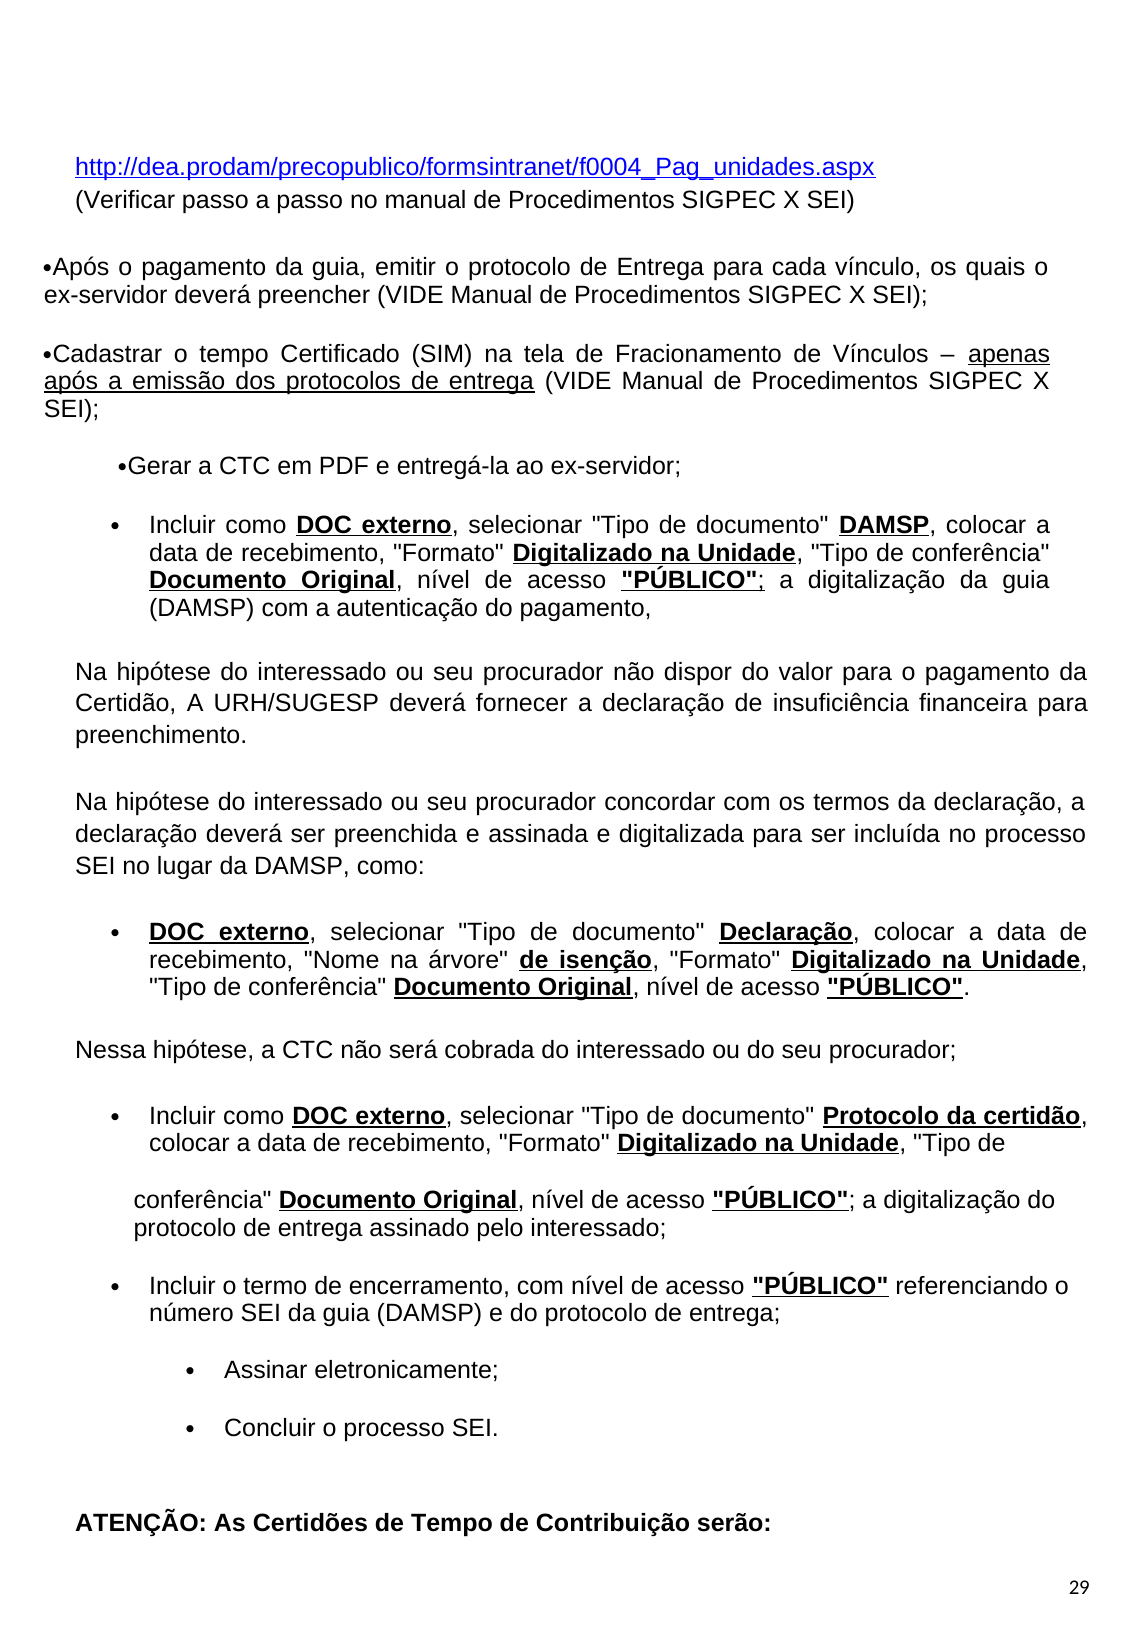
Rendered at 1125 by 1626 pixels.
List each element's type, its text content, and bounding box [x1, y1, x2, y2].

text Na hipótese do interessado ou seu procurador não dispor do valor para o pagamento da Certidão, A URH/SUGESP deverá fornecer a declaração de insuficiência financeira para preenchimento. [75, 656, 1089, 749]
list Gerar a CTC em PDF e entregá-la ao ex-servidor; [119, 451, 1089, 480]
list DOC externo, selecionar "Tipo de documento" Declaração, colocar a data de recebimento, "Nome na árvore" de isenção, "Formato" Digitalizado na Unidade, "Tipo de conferência" Documento Original, nível de acesso "PÚBLICO". [111, 919, 1087, 1001]
text Na hipótese do interessado ou seu procurador concordar com os termos da declaração, a declaração deverá ser preenchida e assinada e digitalizada para ser incluída no processo SEI no lugar da DAMSP, como: [75, 787, 1087, 879]
text conferência" Documento Original, nível de acesso "PÚBLICO"; a digitalização do protocolo de entrega assinado pelo interessado; [133, 1186, 1087, 1241]
list Após o pagamento da guia, emitir o protocolo de Entrega para cada vínculo, os quais o ex-servidor deverá preencher (VIDE Manual de Procedimentos SIGPEC X SEI); [44, 254, 1050, 308]
list Incluir como DOC externo, selecionar "Tipo de documento" DAMSP, colocar a data de recebimento, "Formato" Digitalizado na Unidade, "Tipo de conferência" Documento Original, nível de acesso "PÚBLICO"; a digitalização da guia (DAMSP) com a autenticação do pagamento, [111, 511, 1050, 622]
list Concluir o processo SEI. [186, 1413, 1089, 1441]
list Cadastrar o tempo Certificado (SIM) na tela de Fracionamento de Vínculos – apenas após a emissão dos protocolos de entrega (VIDE Manual de Procedimentos SIGPEC X SEI); [44, 340, 1050, 422]
list Incluir o termo de encerramento, com nível de acesso "PÚBLICO" referenciando o número SEI da guia (DAMSP) e do protocolo de entrega; [111, 1273, 1087, 1327]
list Assinar eletronicamente; [186, 1355, 1089, 1384]
text http://dea.prodam/precopublico/formsintranet/f0004_Pag_unidades.aspx [75, 152, 1089, 181]
text ATENÇÃO: As Certidões de Tempo de Contribuição serão: [75, 1508, 1089, 1536]
text (Verificar passo a passo no manual de Procedimentos SIGPEC X SEI) [75, 185, 1089, 214]
text Nessa hipótese, a CTC não será cobrada do interessado ou do seu procurador; [75, 1035, 1089, 1063]
list Incluir como DOC externo, selecionar "Tipo de documento" Protocolo da certidão, colocar a data de recebimento, "Formato" Digitalizado na Unidade, "Tipo de [111, 1103, 1087, 1157]
